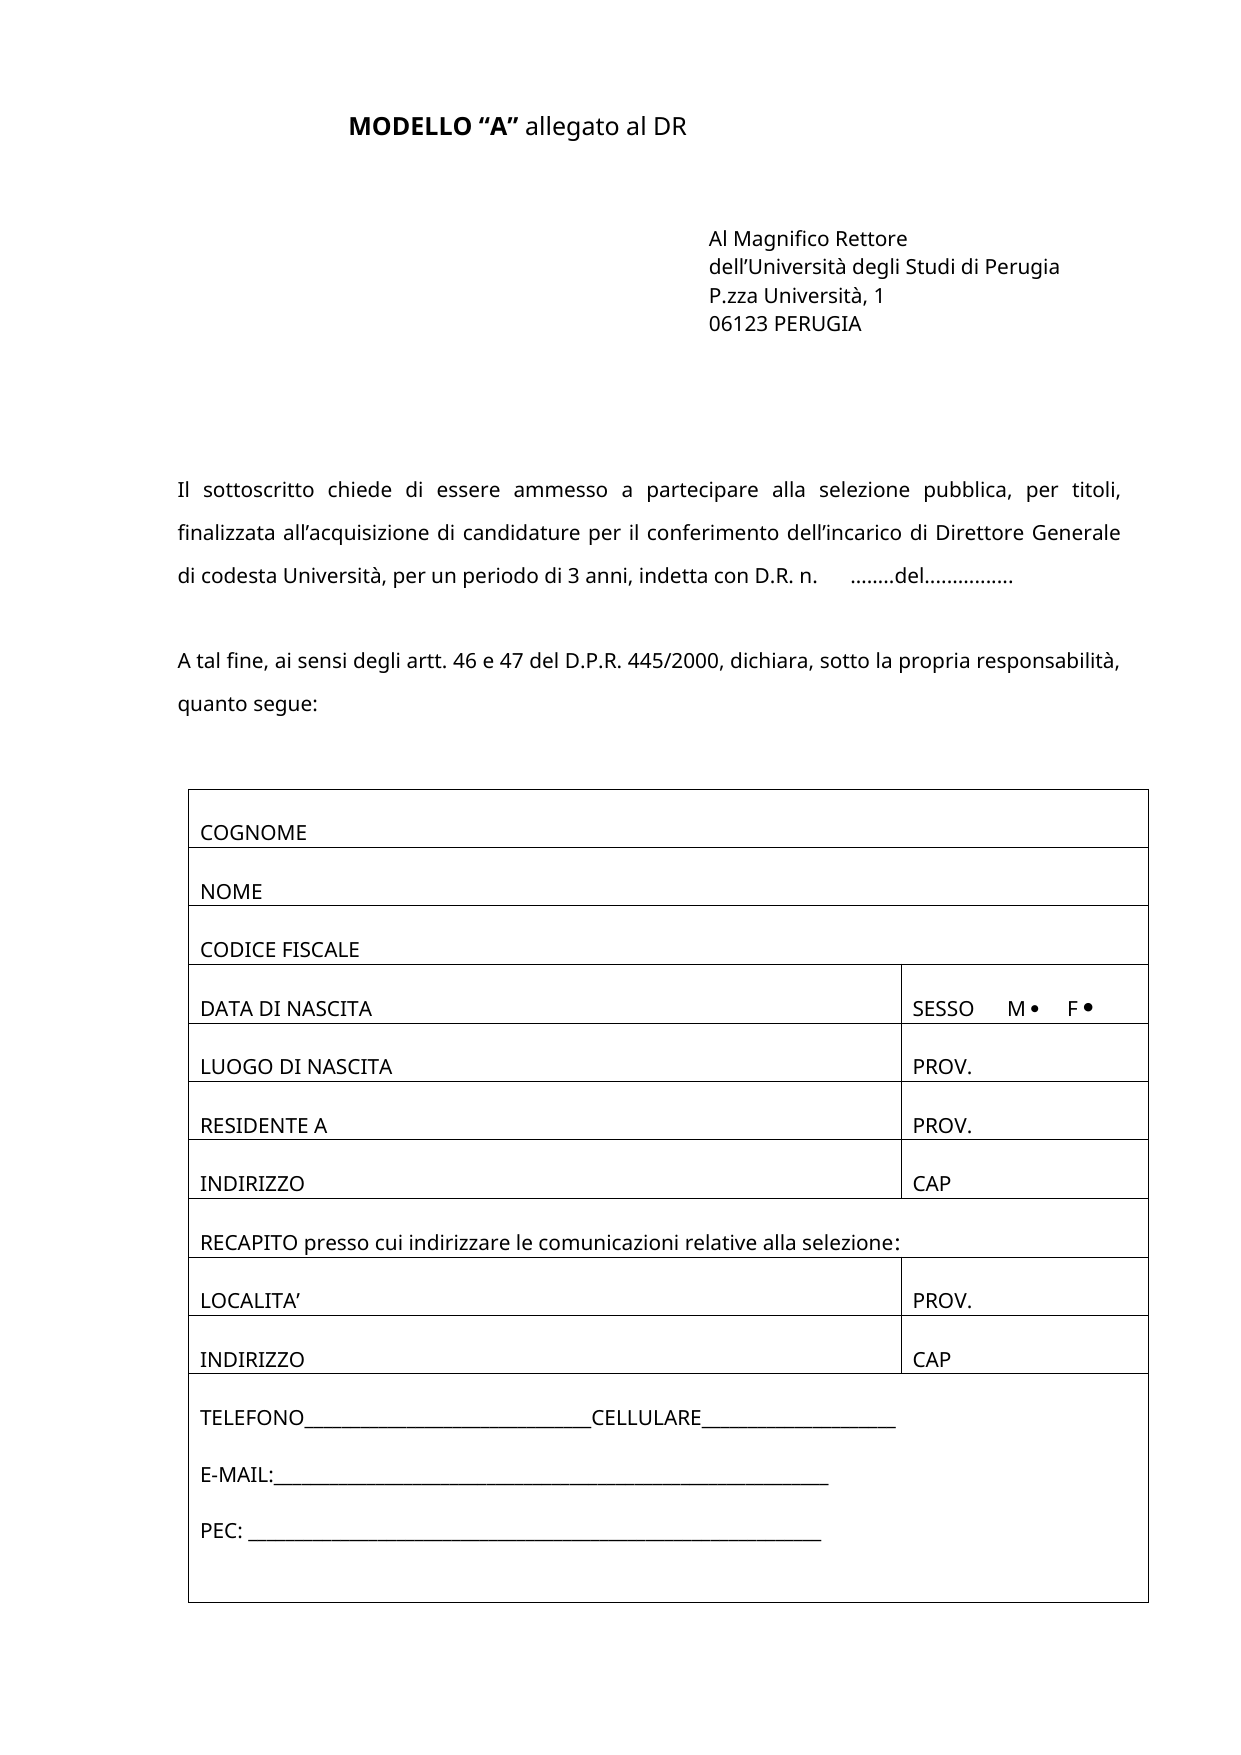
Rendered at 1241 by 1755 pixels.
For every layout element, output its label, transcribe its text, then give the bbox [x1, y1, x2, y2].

text Il sottoscritto chiede di essere ammesso a partecipare alla selezione pubblica, per titoli, finalizzata all’acquisizione di candidature per il conferimento dell’incarico di Direttore Generale di codesta Università, per un periodo di 3 anni, indetta con D.R. n. ……..del................ [177, 476, 1122, 589]
table_cell LOCALITA’ [189, 1258, 901, 1315]
table_cell LUOGO DI NASCITA [189, 1024, 901, 1081]
table_cell SESSO M  F  [902, 965, 1148, 1023]
text dell’Università degli Studi di Perugia [177, 252, 1122, 281]
text P.zza Università, 1 [177, 281, 1122, 309]
table_cell TELEFONO_______________________________CELLULARE_____________________ E-MAIL:____________________________________________________________ PEC: ______________________________________________________________ [189, 1374, 1148, 1602]
text A tal fine, ai sensi degli artt. 46 e 47 del D.P.R. 445/2000, dichiara, sotto la propria responsabilità, quanto segue: [177, 646, 1122, 717]
table_cell PROV. [902, 1258, 1148, 1315]
table_cell RECAPITO presso cui indirizzare le comunicazioni relative alla selezione: [189, 1199, 1148, 1257]
table_cell PROV. [902, 1024, 1148, 1081]
table_cell INDIRIZZO [189, 1140, 901, 1197]
table_cell INDIRIZZO [189, 1316, 901, 1373]
table_cell DATA DI NASCITA [189, 965, 901, 1023]
table_cell CODICE FISCALE [189, 906, 1148, 963]
table_header COGNOME [189, 790, 1148, 847]
table_cell PROV. [902, 1082, 1148, 1139]
table_cell RESIDENTE A [189, 1082, 901, 1139]
table_cell NOME [189, 848, 1148, 905]
text Al Magnifico Rettore [177, 224, 1122, 252]
text 06123 PERUGIA [177, 309, 1122, 338]
subtitle MODELLO “A” allegato al DR [251, 109, 1122, 143]
table_cell CAP [902, 1140, 1148, 1197]
table_cell CAP [902, 1316, 1148, 1373]
